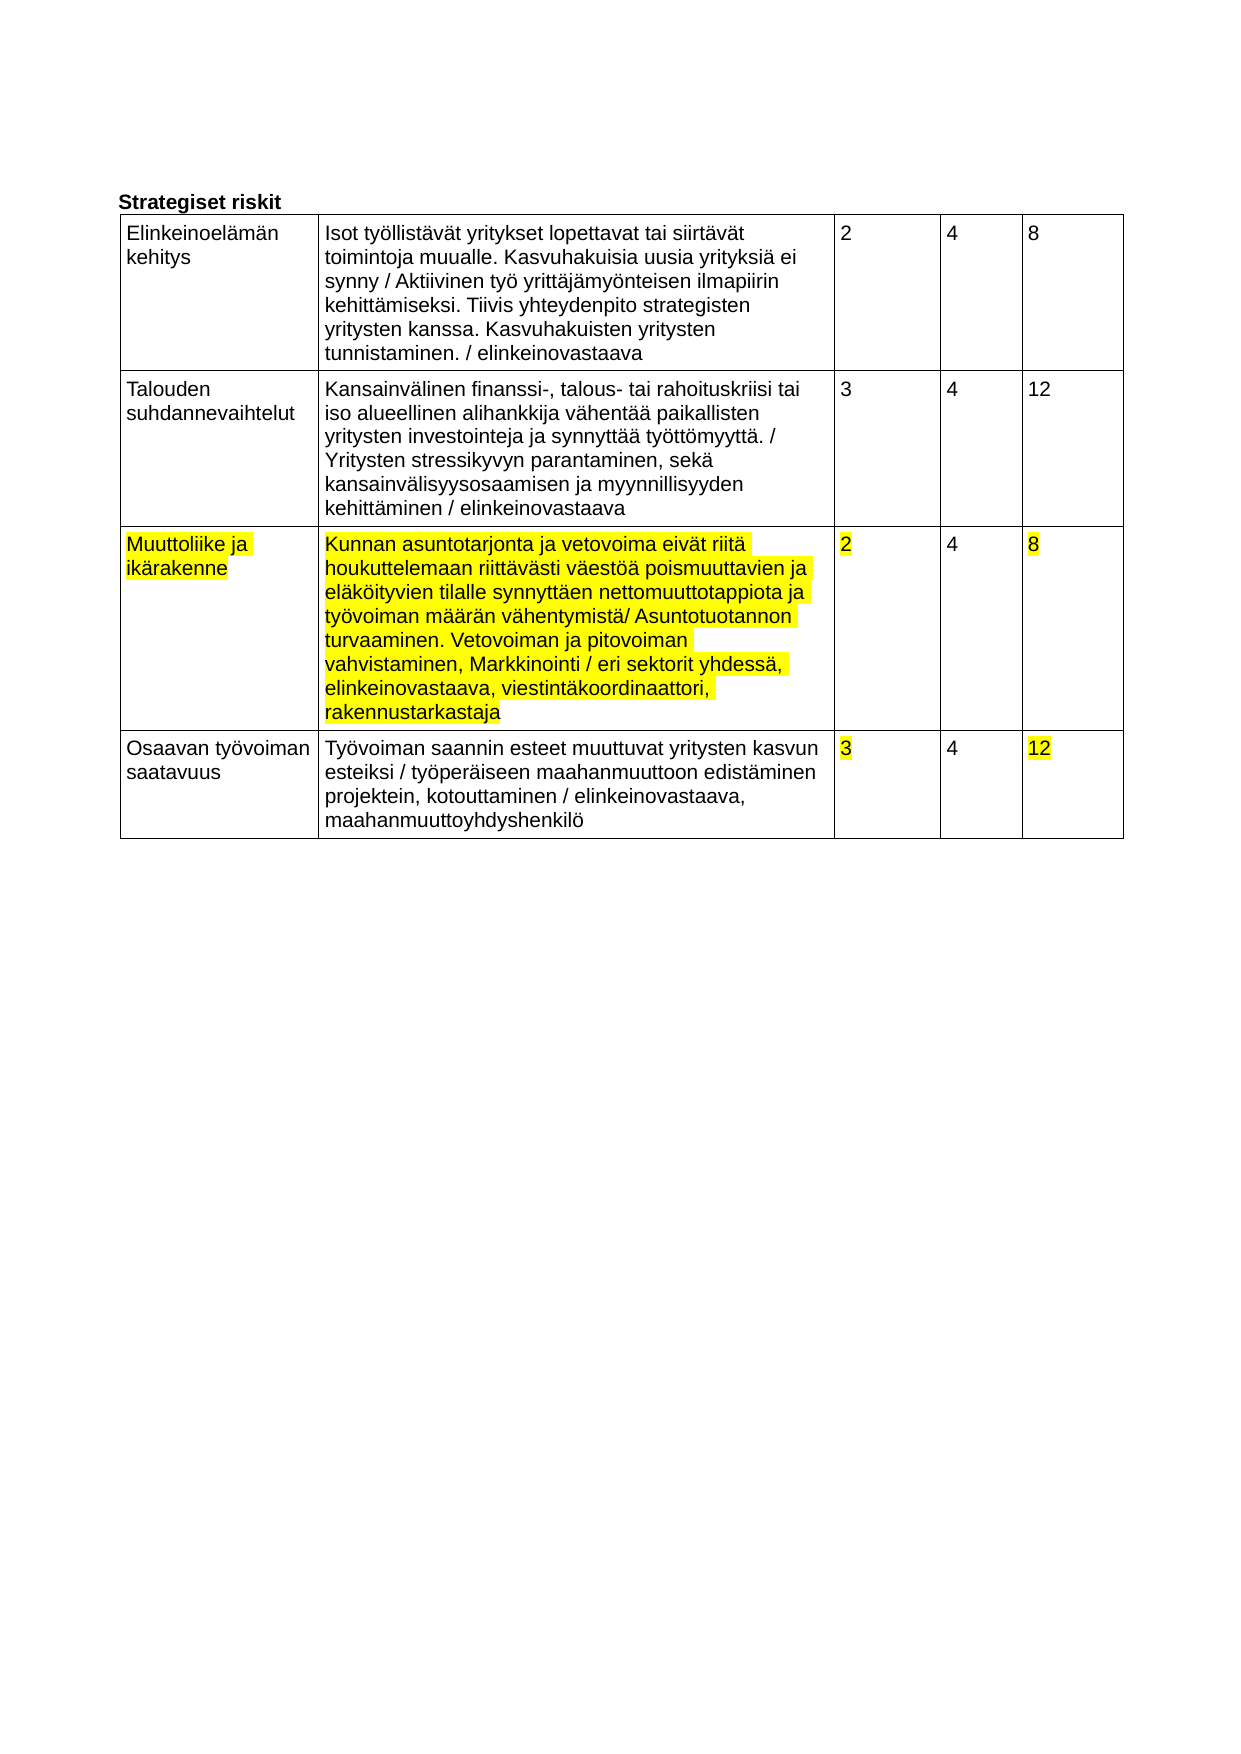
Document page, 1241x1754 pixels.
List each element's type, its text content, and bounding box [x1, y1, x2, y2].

table_cell 3 [835, 731, 940, 837]
table_cell 12 [1023, 371, 1123, 526]
table_header 8 [1023, 215, 1123, 370]
table_header 2 [835, 215, 940, 370]
table_cell Osaavan työvoiman saatavuus [121, 731, 318, 837]
table_cell 4 [941, 371, 1022, 526]
table_cell 4 [941, 731, 1022, 837]
table_cell 3 [835, 371, 940, 526]
table_cell 8 [1023, 527, 1123, 729]
table_header Isot työllistävät yritykset lopettavat tai siirtävät toimintoja muualle. Kasvuhakuisia uusia yrityksiä ei synny / Aktiivinen työ yrittäjämyönteisen ilmapiirin kehittämiseksi. Tiivis yhteydenpito strategisten yritysten kanssa. Kasvuhakuisten yritysten tunnistaminen. / elinkeinovastaava [319, 215, 834, 370]
text Strategiset riskit [118, 190, 1122, 214]
table_cell 12 [1023, 731, 1123, 837]
table_cell 4 [941, 527, 1022, 729]
table_header Elinkeinoelämän kehitys [121, 215, 318, 370]
table_cell Kansainvälinen finanssi-, talous- tai rahoituskriisi tai iso alueellinen alihankkija vähentää paikallisten yritysten investointeja ja synnyttää työttömyyttä. / Yritysten stressikyvyn parantaminen, sekä kansainvälisyysosaamisen ja myynnillisyyden kehittäminen / elinkeinovastaava [319, 371, 834, 526]
table_cell 2 [835, 527, 940, 729]
table_cell Muuttoliike ja ikärakenne [121, 527, 318, 729]
table_cell Työvoiman saannin esteet muuttuvat yritysten kasvun esteiksi / työperäiseen maahanmuuttoon edistäminen projektein, kotouttaminen / elinkeinovastaava, maahanmuuttoyhdyshenkilö [319, 731, 834, 837]
table_header 4 [941, 215, 1022, 370]
table_cell Talouden suhdannevaihtelut [121, 371, 318, 526]
table_cell Kunnan asuntotarjonta ja vetovoima eivät riitä houkuttelemaan riittävästi väestöä poismuuttavien ja eläköityvien tilalle synnyttäen nettomuuttotappiota ja työvoiman määrän vähentymistä/ Asuntotuotannon turvaaminen. Vetovoiman ja pitovoiman vahvistaminen, Markkinointi / eri sektorit yhdessä, elinkeinovastaava, viestintäkoordinaattori, rakennustarkastaja [319, 527, 834, 729]
